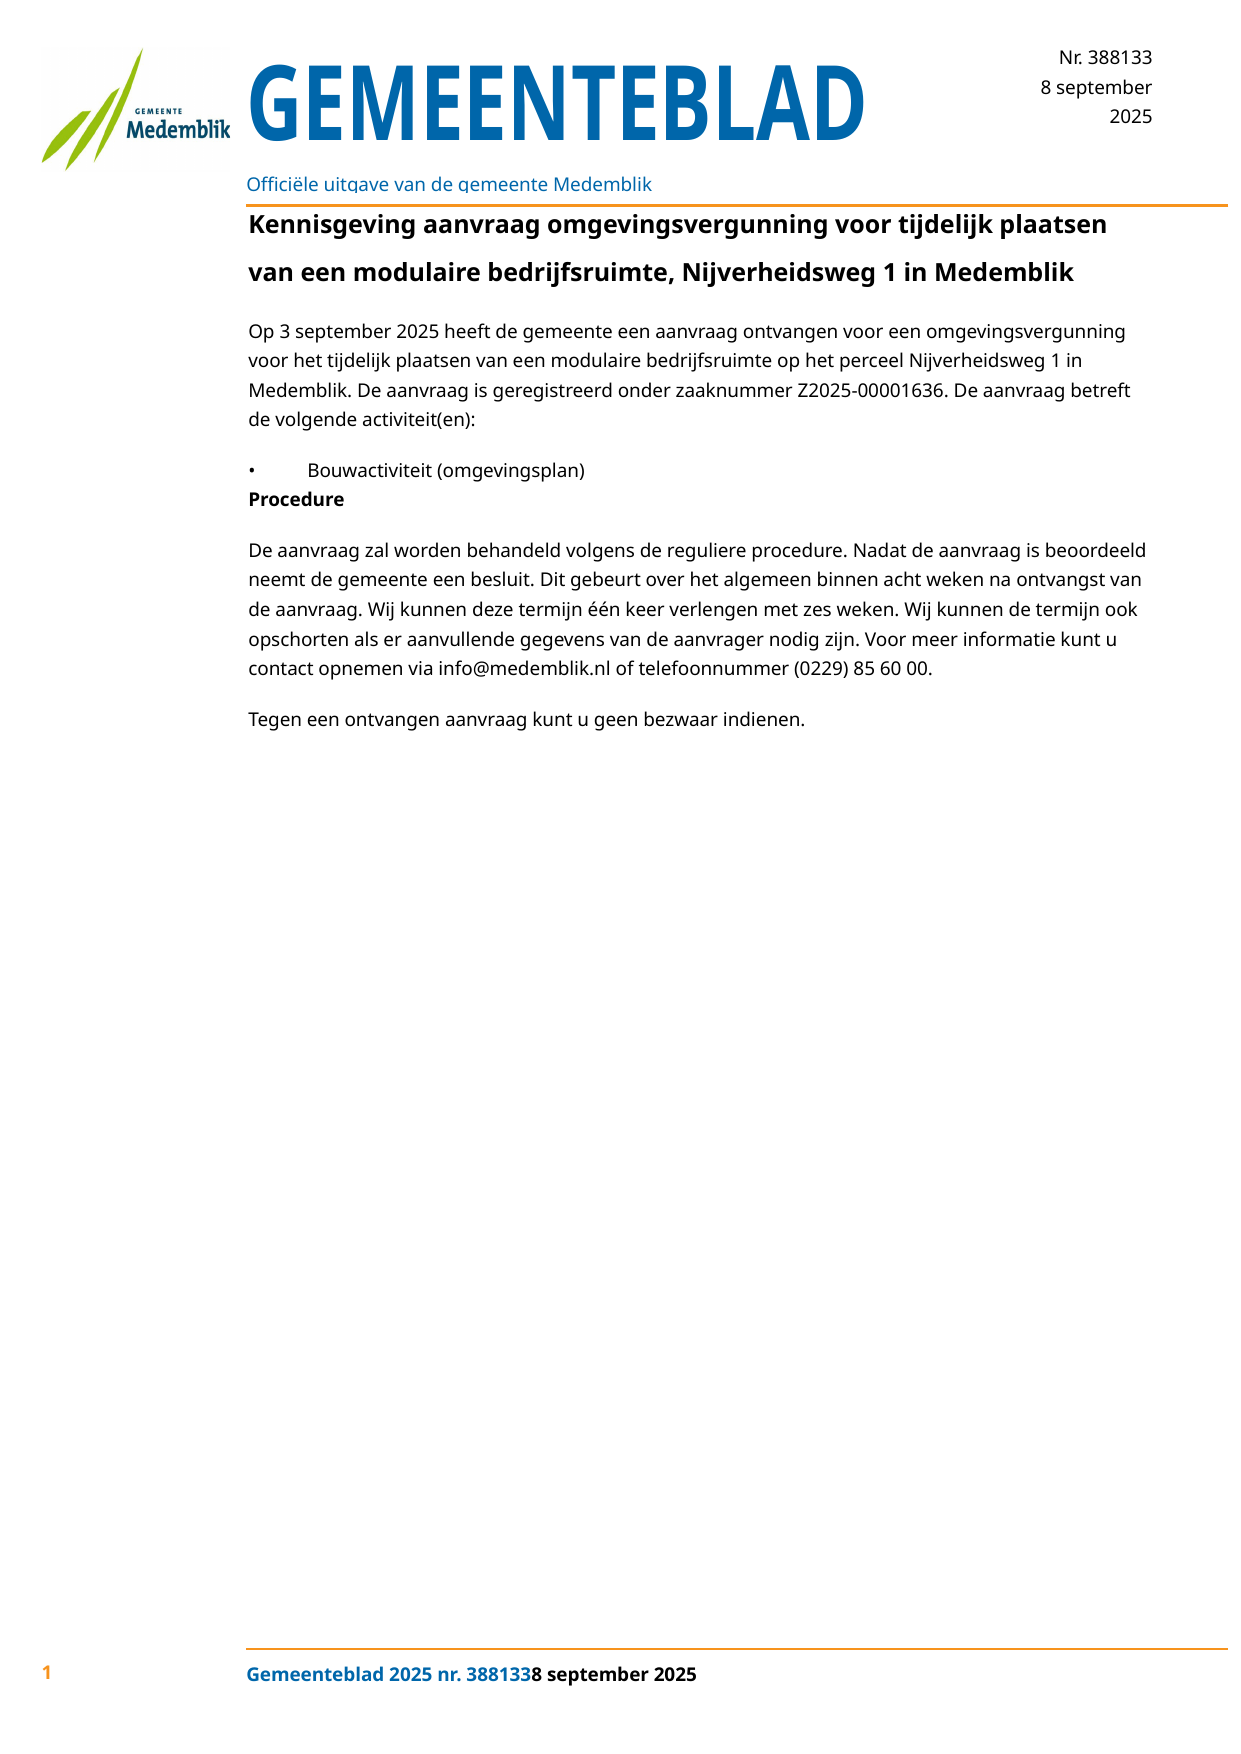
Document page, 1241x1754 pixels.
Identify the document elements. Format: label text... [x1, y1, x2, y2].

text Tegen een ontvangen aanvraag kunt u geen bezwaar indienen. [248, 706, 1152, 732]
text Procedure [248, 487, 1152, 512]
picture [41, 47, 231, 172]
text De aanvraag zal worden behandeld volgens de reguliere procedure. Nadat de aanvraag is beoordeeld neemt de gemeente een besluit. Dit gebeurt over het algemeen binnen acht weken na ontvangst van de aanvraag. Wij kunnen deze termijn één keer verlengen met zes weken. Wij kunnen de termijn ook opschorten als er aanvullende gegevens van de aanvrager nodig zijn. Voor meer informatie kunt u contact opnemen via info@medemblik.nl of telefoonnummer (0229) 85 60 00. [248, 537, 1152, 681]
list Bouwactiviteit (omgevingsplan) [248, 457, 1152, 483]
text Kennisgeving aanvraag omgevingsvergunning voor tijdelijk plaatsen van een modulaire bedrijfsruimte, Nijverheidsweg 1 in Medemblik [248, 207, 1152, 288]
text Op 3 september 2025 heeft de gemeente een aanvraag ontvangen voor een omgevingsvergunning voor het tijdelijk plaatsen van een modulaire bedrijfsruimte op het perceel Nijverheidsweg 1 in Medemblik. De aanvraag is geregistreerd onder zaaknummer Z2025-00001636. De aanvraag betreft de volgende activiteit(en): [248, 318, 1152, 432]
